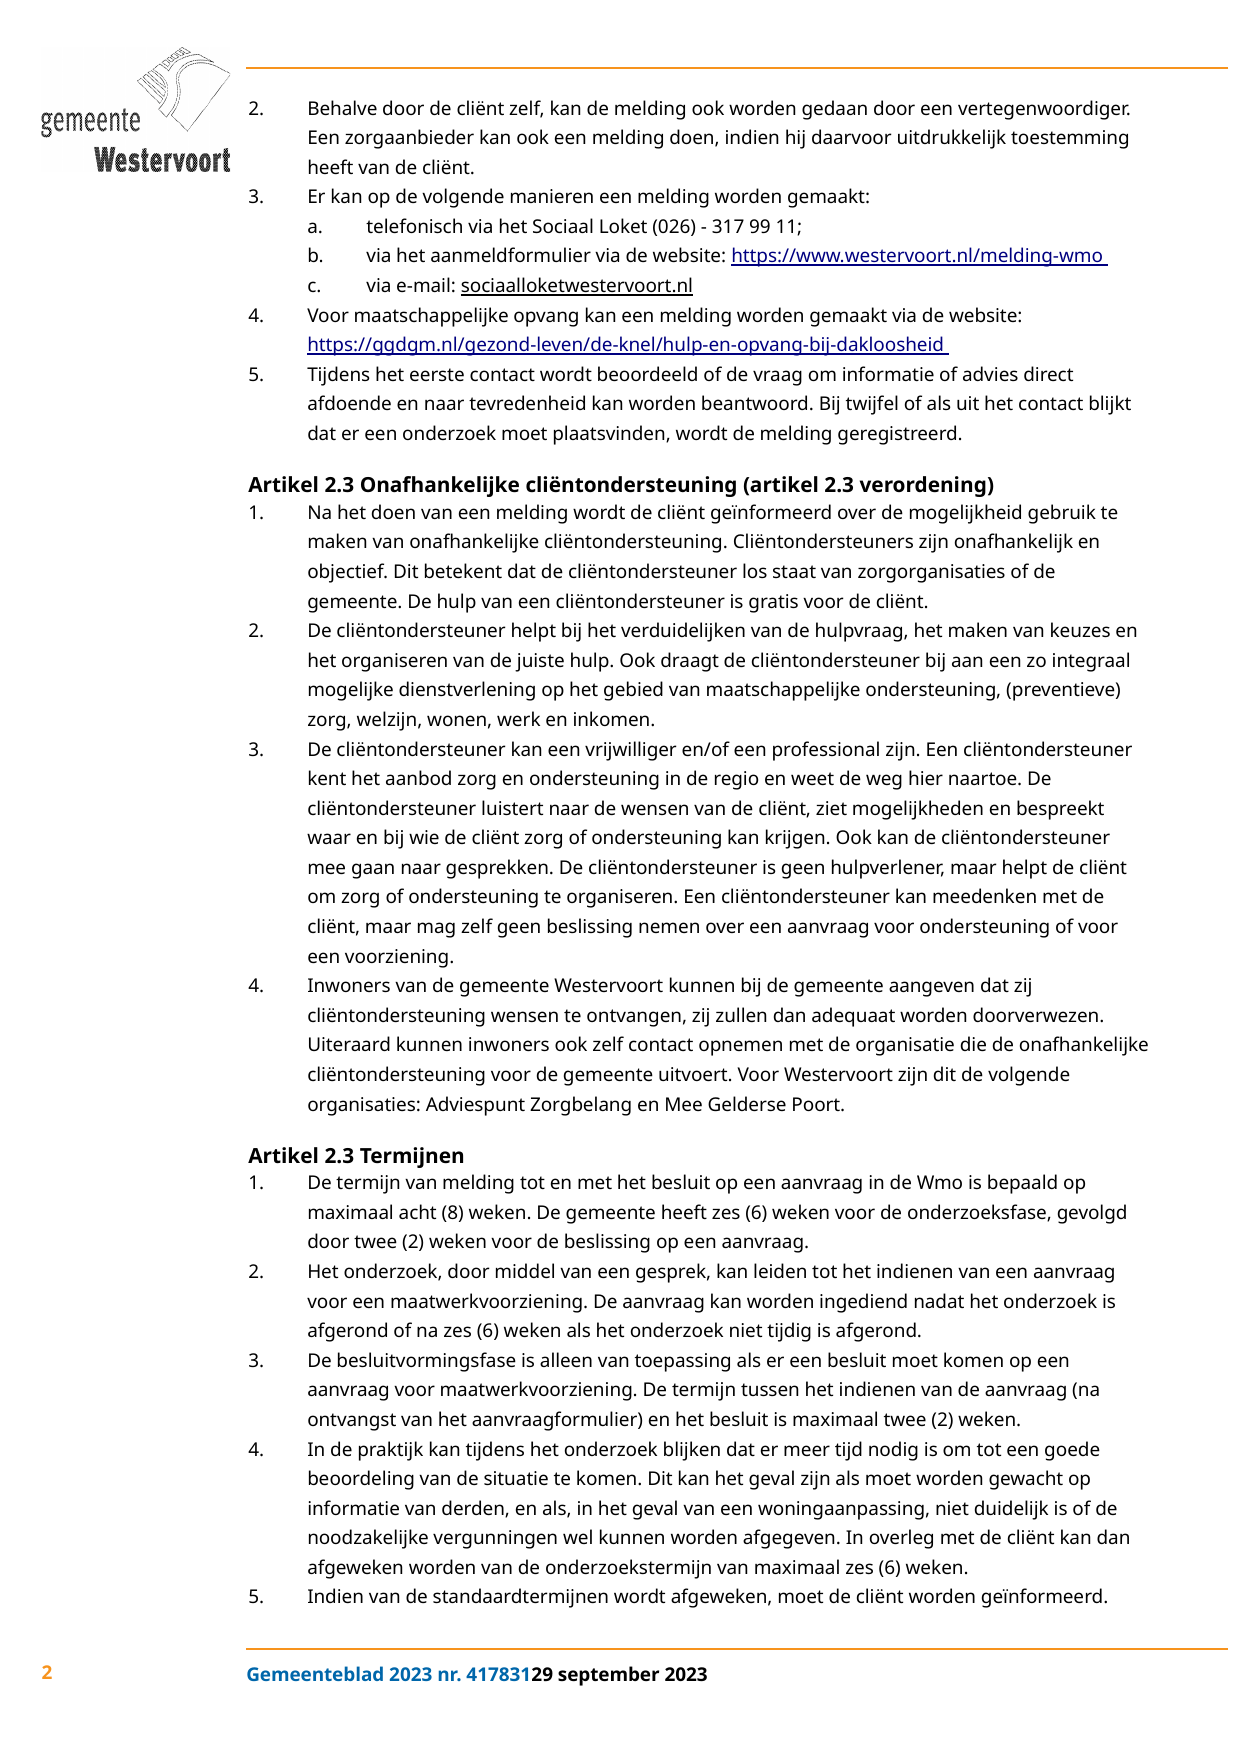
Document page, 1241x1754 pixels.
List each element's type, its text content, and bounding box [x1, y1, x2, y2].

list telefonisch via het Sociaal Loket (026) - 317 99 11; [307, 213, 1152, 239]
list De besluitvormingsfase is alleen van toepassing als er een besluit moet komen op een aanvraag voor maatwerkvoorziening. De termijn tussen het indienen van de aanvraag (na ontvangst van het aanvraagformulier) en het besluit is maximaal twee (2) weken. [248, 1347, 1152, 1432]
list Voor maatschappelijke opvang kan een melding worden gemaakt via de website: https://ggdgm.nl/gezond-leven/de-knel/hulp-en-opvang-bij-dakloosheid [248, 302, 1152, 357]
list Indien van de standaardtermijnen wordt afgeweken, moet de cliënt worden geïnformeerd. [248, 1584, 1152, 1609]
picture [41, 47, 231, 172]
list In de praktijk kan tijdens het onderzoek blijken dat er meer tijd nodig is om tot een goede beoordeling van de situatie te komen. Dit kan het geval zijn als moet worden gewacht op informatie van derden, en als, in het geval van een woningaanpassing, niet duidelijk is of de noodzakelijke vergunningen wel kunnen worden afgegeven. In overleg met de cliënt kan dan afgeweken worden van de onderzoekstermijn van maximaal zes (6) weken. [248, 1436, 1152, 1580]
list De cliëntondersteuner kan een vrijwilliger en/of een professional zijn. Een cliëntondersteuner kent het aanbod zorg en ondersteuning in de regio en weet de weg hier naartoe. De cliëntondersteuner luistert naar de wensen van de cliënt, ziet mogelijkheden en bespreekt waar en bij wie de cliënt zorg of ondersteuning kan krijgen. Ook kan de cliëntondersteuner mee gaan naar gesprekken. De cliëntondersteuner is geen hulpverlener, maar helpt de cliënt om zorg of ondersteuning te organiseren. Een cliëntondersteuner kan meedenken met de cliënt, maar mag zelf geen beslissing nemen over een aanvraag voor ondersteuning of voor een voorziening. [248, 736, 1152, 968]
list De cliëntondersteuner helpt bij het verduidelijken van de hulpvraag, het maken van keuzes en het organiseren van de juiste hulp. Ook draagt de cliëntondersteuner bij aan een zo integraal mogelijke dienstverlening op het gebied van maatschappelijke ondersteuning, (preventieve) zorg, welzijn, wonen, werk en inkomen. [248, 617, 1152, 732]
list Na het doen van een melding wordt de cliënt geïnformeerd over de mogelijkheid gebruik te maken van onafhankelijke cliëntondersteuning. Cliëntondersteuners zijn onafhankelijk en objectief. Dit betekent dat de cliëntondersteuner los staat van zorgorganisaties of de gemeente. De hulp van een cliëntondersteuner is gratis voor de cliënt. [248, 499, 1152, 613]
list via e-mail: sociaalloketwestervoort.nl [307, 272, 1152, 298]
list Tijdens het eerste contact wordt beoordeeld of de vraag om informatie of advies direct afdoende en naar tevredenheid kan worden beantwoord. Bij twijfel of als uit het contact blijkt dat er een onderzoek moet plaatsvinden, wordt de melding geregistreerd. [248, 361, 1152, 446]
text Artikel 2.3 Termijnen [248, 1141, 1152, 1169]
list De termijn van melding tot en met het besluit op een aanvraag in de Wmo is bepaald op maximaal acht (8) weken. De gemeente heeft zes (6) weken voor de onderzoeksfase, gevolgd door twee (2) weken voor de beslissing op een aanvraag. [248, 1169, 1152, 1254]
list via het aanmeldformulier via de website: https://www.westervoort.nl/melding-wmo [307, 243, 1152, 268]
list Behalve door de cliënt zelf, kan de melding ook worden gedaan door een vertegenwoordiger. Een zorgaanbieder kan ook een melding doen, indien hij daarvoor uitdrukkelijk toestemming heeft van de cliënt. [248, 95, 1152, 180]
list Het onderzoek, door middel van een gesprek, kan leiden tot het indienen van een aanvraag voor een maatwerkvoorziening. De aanvraag kan worden ingediend nadat het onderzoek is afgerond of na zes (6) weken als het onderzoek niet tijdig is afgerond. [248, 1258, 1152, 1343]
list Inwoners van de gemeente Westervoort kunnen bij de gemeente aangeven dat zij cliëntondersteuning wensen te ontvangen, zij zullen dan adequaat worden doorverwezen. Uiteraard kunnen inwoners ook zelf contact opnemen met de organisatie die de onafhankelijke cliëntondersteuning voor de gemeente uitvoert. Voor Westervoort zijn dit de volgende organisaties: Adviespunt Zorgbelang en Mee Gelderse Poort. [248, 972, 1152, 1116]
text Artikel 2.3 Onafhankelijke cliëntondersteuning (artikel 2.3 verordening) [248, 471, 1152, 499]
list Er kan op de volgende manieren een melding worden gemaakt: [248, 183, 1152, 209]
